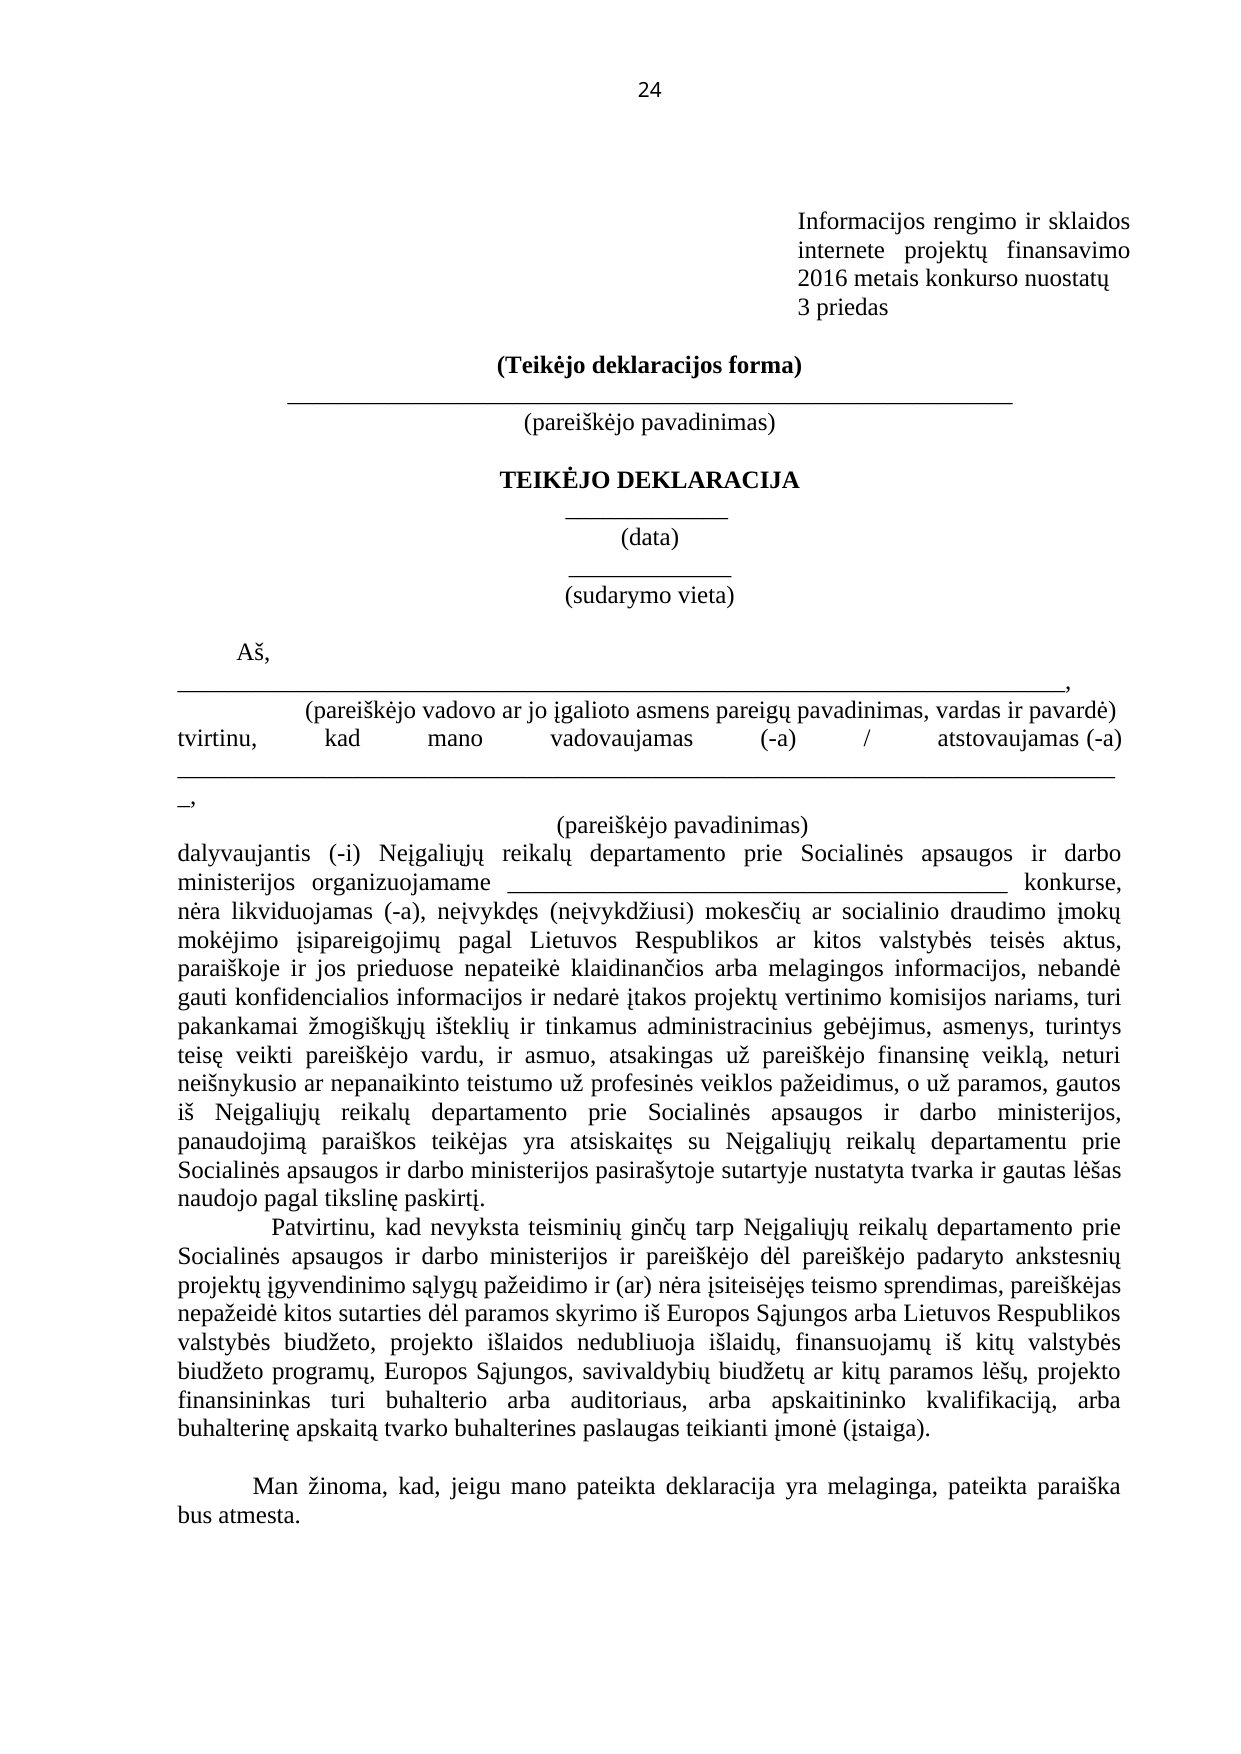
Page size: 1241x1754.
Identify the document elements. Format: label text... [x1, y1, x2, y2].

text (pareiškėjo pavadinimas) [177, 407, 1122, 436]
text _____________ [177, 551, 1122, 580]
text Man žinoma, kad, jeigu mano pateikta deklaracija yra melaginga, pateikta paraiška bus atmesta. [177, 1471, 1122, 1528]
text (data) [177, 522, 1122, 551]
text 3 priedas [797, 292, 1130, 321]
text tvirtinu, kad mano vadovaujamas (-a) / atstovaujamas (-a) ____________________________________________________________________________, [177, 723, 1122, 810]
text TEIKĖJO DEKLARACIJA [177, 465, 1122, 493]
text Aš, _______________________________________________________________________, [177, 637, 1122, 695]
text dalyvaujantis (-i) Neįgaliųjų reikalų departamento prie Socialinės apsaugos ir darbo ministerijos organizuojamame ________________________________________ konkurse, nėra likviduojamas (-a), neįvykdęs (neįvykdžiusi) mokesčių ar socialinio draudimo įmokų mokėjimo įsipareigojimų pagal Lietuvos Respublikos ar kitos valstybės teisės aktus, paraiškoje ir jos prieduose nepateikė klaidinančios arba melagingos informacijos, nebandė gauti konfidencialios informacijos ir nedarė įtakos projektų vertinimo komisijos nariams, turi pakankamai žmogiškųjų išteklių ir tinkamus administracinius gebėjimus, asmenys, turintys teisę veikti pareiškėjo vardu, ir asmuo, atsakingas už pareiškėjo finansinę veiklą, neturi neišnykusio ar nepanaikinto teistumo už profesinės veiklos pažeidimus, o už paramos, gautos iš Neįgaliųjų reikalų departamento prie Socialinės apsaugos ir darbo ministerijos, panaudojimą paraiškos teikėjas yra atsiskaitęs su Neįgaliųjų reikalų departamentu prie Socialinės apsaugos ir darbo ministerijos pasirašytoje sutartyje nustatyta tvarka ir gautas lėšas naudojo pagal tikslinę paskirtį. [177, 838, 1122, 1212]
text (pareiškėjo vadovo ar jo įgalioto asmens pareigų pavadinimas, vardas ir pavardė) [177, 695, 1122, 723]
text (Teikėjo deklaracijos forma) [177, 350, 1122, 378]
text _____________ [177, 493, 1122, 522]
text __________________________________________________________ [177, 378, 1122, 407]
text Informacijos rengimo ir sklaidos internete projektų finansavimo 2016 metais konkurso nuostatų [797, 206, 1130, 292]
text (sudarymo vieta) [177, 580, 1122, 608]
text (pareiškėjo pavadinimas) [177, 810, 1122, 838]
text Patvirtinu, kad nevyksta teisminių ginčų tarp Neįgaliųjų reikalų departamento prie Socialinės apsaugos ir darbo ministerijos ir pareiškėjo dėl pareiškėjo padaryto ankstesnių projektų įgyvendinimo sąlygų pažeidimo ir (ar) nėra įsiteisėjęs teismo sprendimas, pareiškėjas nepažeidė kitos sutarties dėl paramos skyrimo iš Europos Sąjungos arba Lietuvos Respublikos valstybės biudžeto, projekto išlaidos nedubliuoja išlaidų, finansuojamų iš kitų valstybės biudžeto programų, Europos Sąjungos, savivaldybių biudžetų ar kitų paramos lėšų, projekto finansininkas turi buhalterio arba auditoriaus, arba apskaitininko kvalifikaciją, arba buhalterinę apskaitą tvarko buhalterines paslaugas teikianti įmonė (įstaiga). [177, 1212, 1122, 1442]
